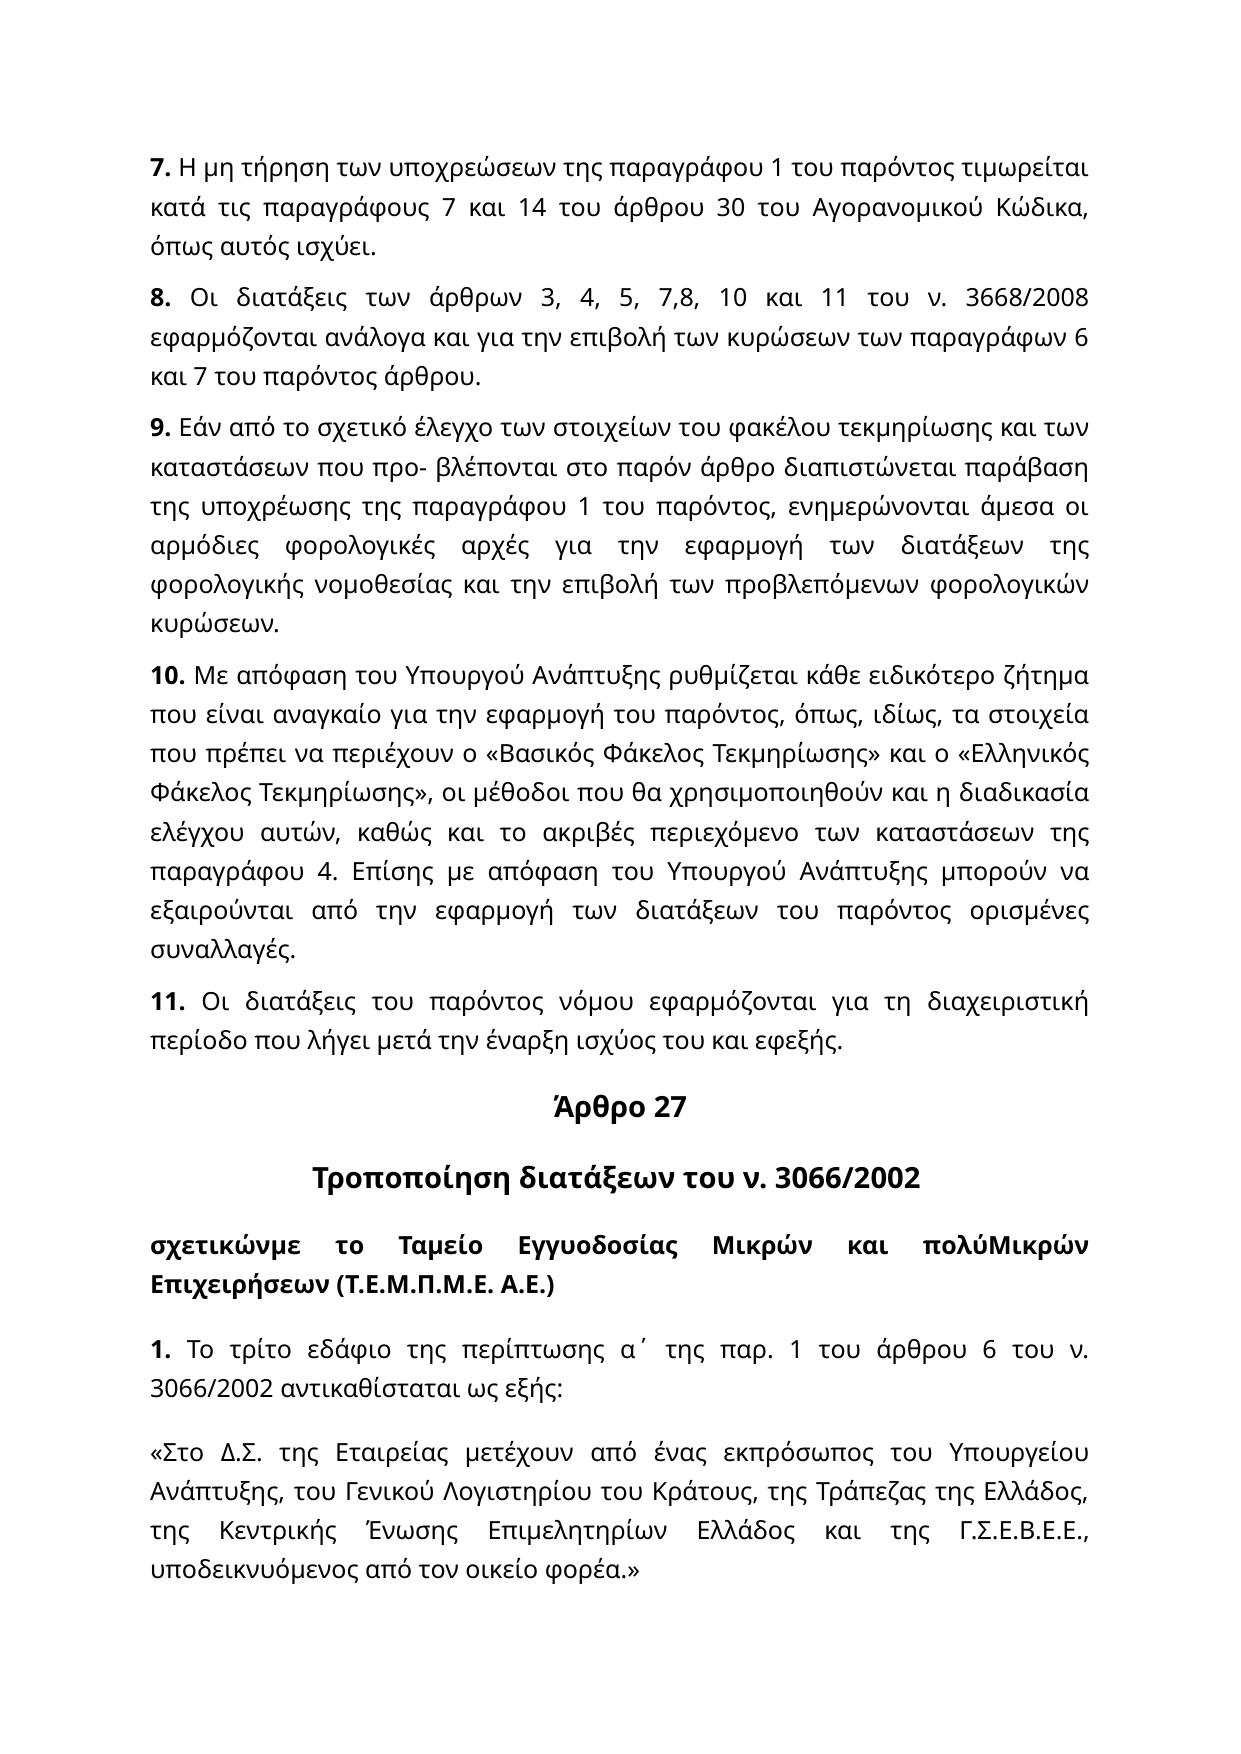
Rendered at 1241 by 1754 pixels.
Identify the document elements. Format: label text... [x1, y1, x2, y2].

text 7. Η μη τήρηση των υποχρεώσεων της παραγράφου 1 του παρόντος τιμωρείται κατά τις παραγράφους 7 και 14 του άρθρου 30 του Αγορανομικού Κώδικα, όπως αυτός ισχύει. [150, 150, 1090, 262]
text 9. Εάν από το σχετικό έλεγχο των στοιχείων του φακέλου τεκμηρίωσης και των καταστάσεων που προ- βλέπονται στο παρόν άρθρο διαπιστώνεται παράβαση της υποχρέωσης της παραγράφου 1 του παρόντος, ενημερώνονται άμεσα οι αρμόδιες φορολογικές αρχές για την εφαρμογή των διατάξεων της φορολογικής νομοθεσίας και την επιβολή των προβλεπόμενων φορολογικών κυρώσεων. [150, 410, 1090, 640]
subtitle Τροποποίηση διατάξεων του ν. 3066/2002 [150, 1157, 1090, 1197]
text 8. Οι διατάξεις των άρθρων 3, 4, 5, 7,8, 10 και 11 του ν. 3668/2008 εφαρμόζονται ανάλογα και για την επιβολή των κυρώσεων των παραγράφων 6 και 7 του παρόντος άρθρου. [150, 280, 1090, 392]
text 11. Οι διατάξεις του παρόντος νόμου εφαρμόζονται για τη διαχειριστική περίοδο που λήγει μετά την έναρξη ισχύος του και εφεξής. [150, 983, 1090, 1057]
text σχετικώνμε το Ταμείο Εγγυοδοσίας Μικρών και πολύΜικρών Επιχειρήσεων (Τ.Ε.Μ.Π.Μ.Ε. Α.Ε.) [150, 1228, 1090, 1301]
text «Στο Δ.Σ. της Εταιρείας μετέχουν από ένας εκπρόσωπος του Υπουργείου Ανάπτυξης, του Γενικού Λογιστηρίου του Κράτους, της Τράπεζας της Ελλάδος, της Κεντρικής Ένωσης Επιμελητηρίων Ελλάδος και της Γ.Σ.Ε.Β.Ε.Ε., υποδεικνυόμενος από τον οικείο φορέα.» [150, 1434, 1090, 1586]
subtitle Άρθρο 27 [150, 1087, 1090, 1126]
text 10. Με απόφαση του Υπουργού Ανάπτυξης ρυθμίζεται κάθε ειδικότερο ζήτημα που είναι αναγκαίο για την εφαρμογή του παρόντος, όπως, ιδίως, τα στοιχεία που πρέπει να περιέχουν ο «Βασικός Φάκελος Τεκμηρίωσης» και ο «Ελληνικός Φάκελος Τεκμηρίωσης», οι μέθοδοι που θα χρησιμοποιηθούν και η διαδικασία ελέγχου αυτών, καθώς και το ακριβές περιεχόμενο των καταστάσεων της παραγράφου 4. Επίσης με απόφαση του Υπουργού Ανάπτυξης μπορούν να εξαιρούνται από την εφαρμογή των διατάξεων του παρόντος ορισμένες συναλλαγές. [150, 657, 1090, 966]
text 1. Το τρίτο εδάφιο της περίπτωσης α΄ της παρ. 1 του άρθρου 6 του ν. 3066/2002 αντικαθίσταται ως εξής: [150, 1331, 1090, 1404]
